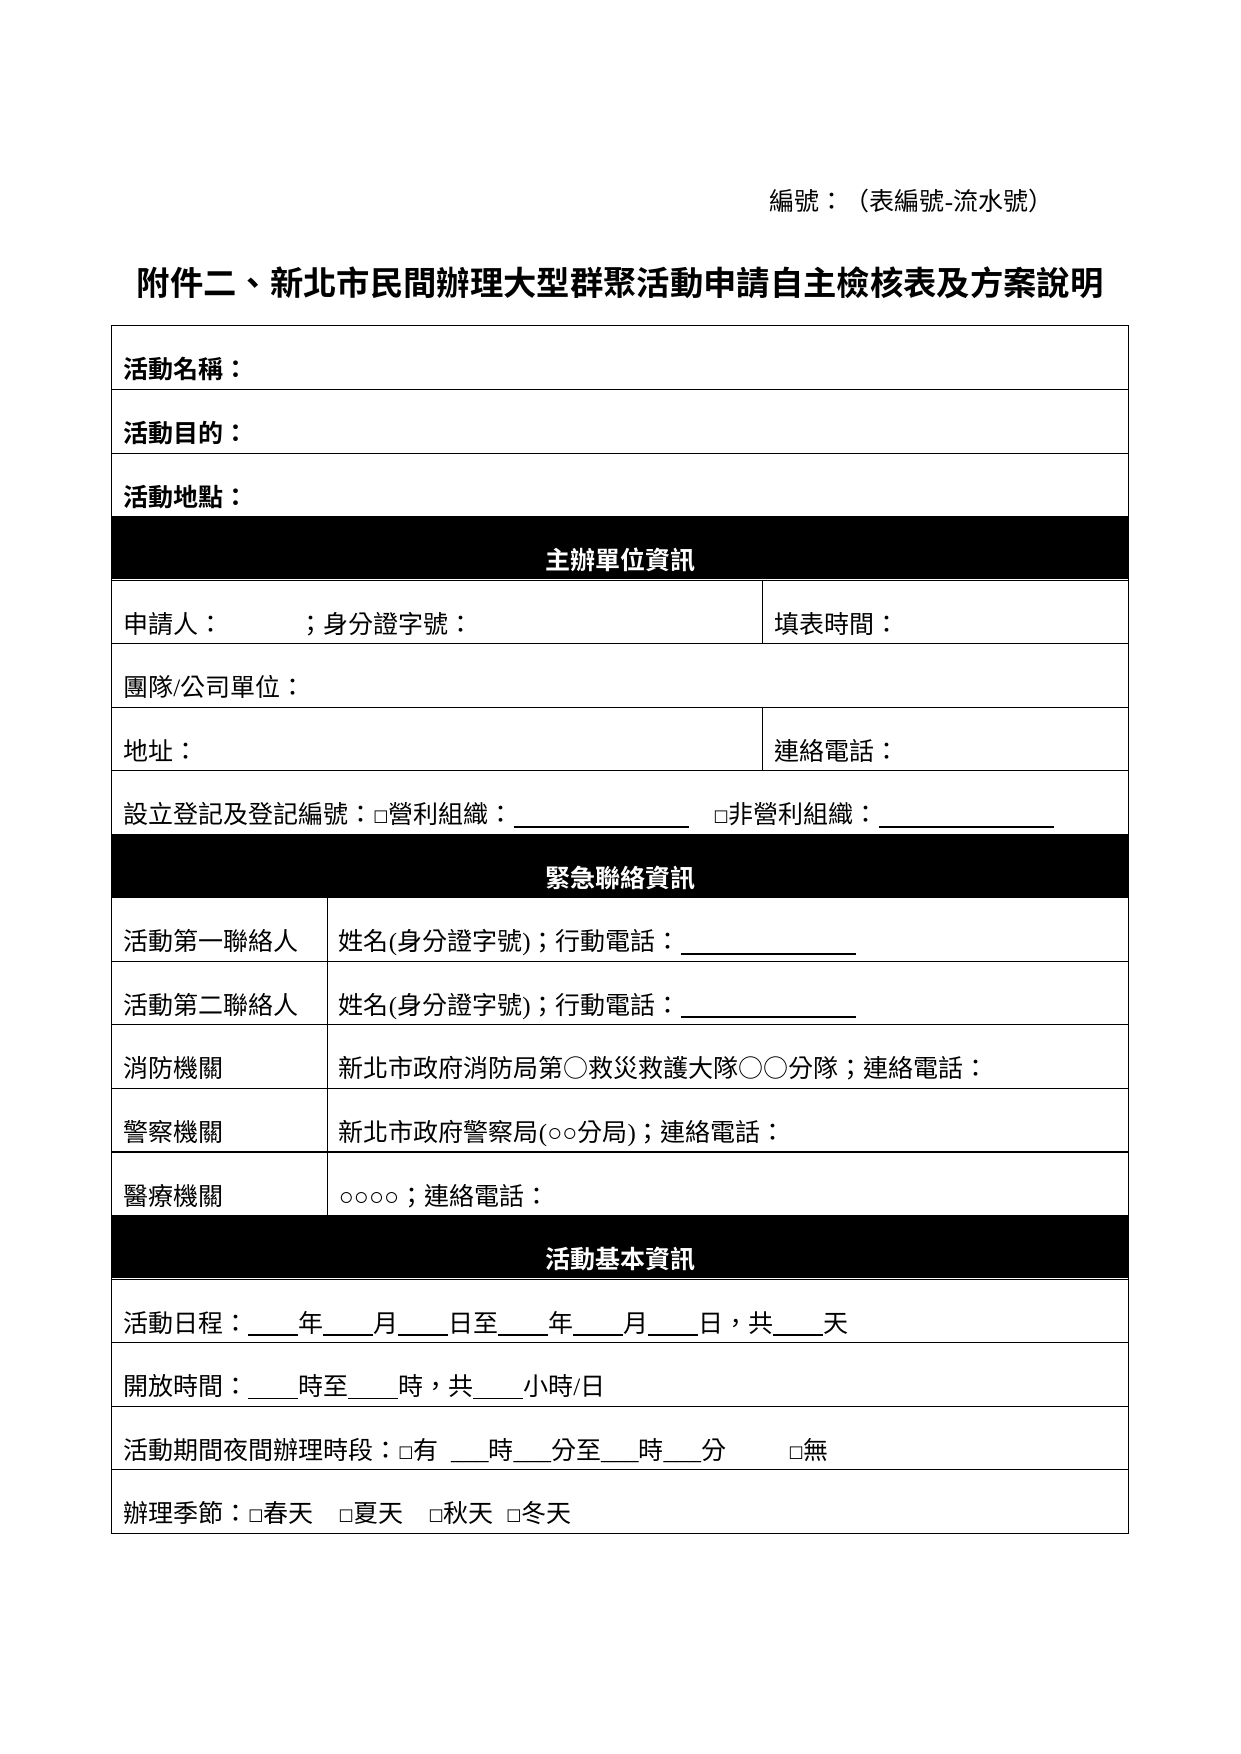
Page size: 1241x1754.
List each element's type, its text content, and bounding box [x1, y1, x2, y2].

table_cell 緊急聯絡資訊 [112, 835, 1128, 897]
table_cell 辦理季節：☐春天 ☐夏天 ☐秋天 ☐冬天 [112, 1470, 1128, 1533]
table_cell 設立登記及登記編號：☐營利組織： ☐非營利組織： [112, 771, 1128, 834]
text 附件二、新北市民間辦理大型群聚活動申請自主檢核表及方案說明 [114, 239, 1103, 301]
table_cell 新北市政府警察局(○○分局)；連絡電話： [328, 1089, 1128, 1151]
table_cell 地址： [112, 708, 762, 770]
table_cell 填表時間： [763, 581, 1128, 643]
table_cell 警察機關 [112, 1089, 327, 1151]
table_cell 活動第二聯絡人 [112, 962, 327, 1024]
table_cell 活動日程： 年 月 日至 年 月 日，共 天 [112, 1280, 1128, 1342]
table_cell 連絡電話： [763, 708, 1128, 770]
table_cell 活動目的： [112, 390, 1128, 452]
table_cell 醫療機關 [112, 1153, 327, 1215]
table_cell 開放時間： 時至 時，共 小時/日 [112, 1343, 1128, 1406]
table_cell 申請人： ；身分證字號： [112, 581, 762, 643]
text 編號：（表編號-流水號） [187, 158, 1053, 221]
table_cell 新北市政府消防局第○救災救護大隊○○分隊；連絡電話： [328, 1025, 1128, 1088]
table_cell 消防機關 [112, 1025, 327, 1088]
table_cell 活動第一聯絡人 [112, 898, 327, 961]
table_header 活動名稱： [112, 326, 1128, 389]
table_cell 活動地點： [112, 454, 1128, 516]
table_cell 姓名(身分證字號)；行動電話： [328, 962, 1128, 1024]
table_cell 活動期間夜間辦理時段：☐有 ___時___分至___時___分 ☐無 [112, 1407, 1128, 1469]
table_cell 活動基本資訊 [112, 1216, 1128, 1278]
table_cell 團隊/公司單位： [112, 644, 1128, 707]
table_cell ○○○○；連絡電話： [328, 1153, 1128, 1215]
table_cell 姓名(身分證字號)；行動電話： [328, 898, 1128, 961]
table_cell 主辦單位資訊 [112, 517, 1128, 579]
